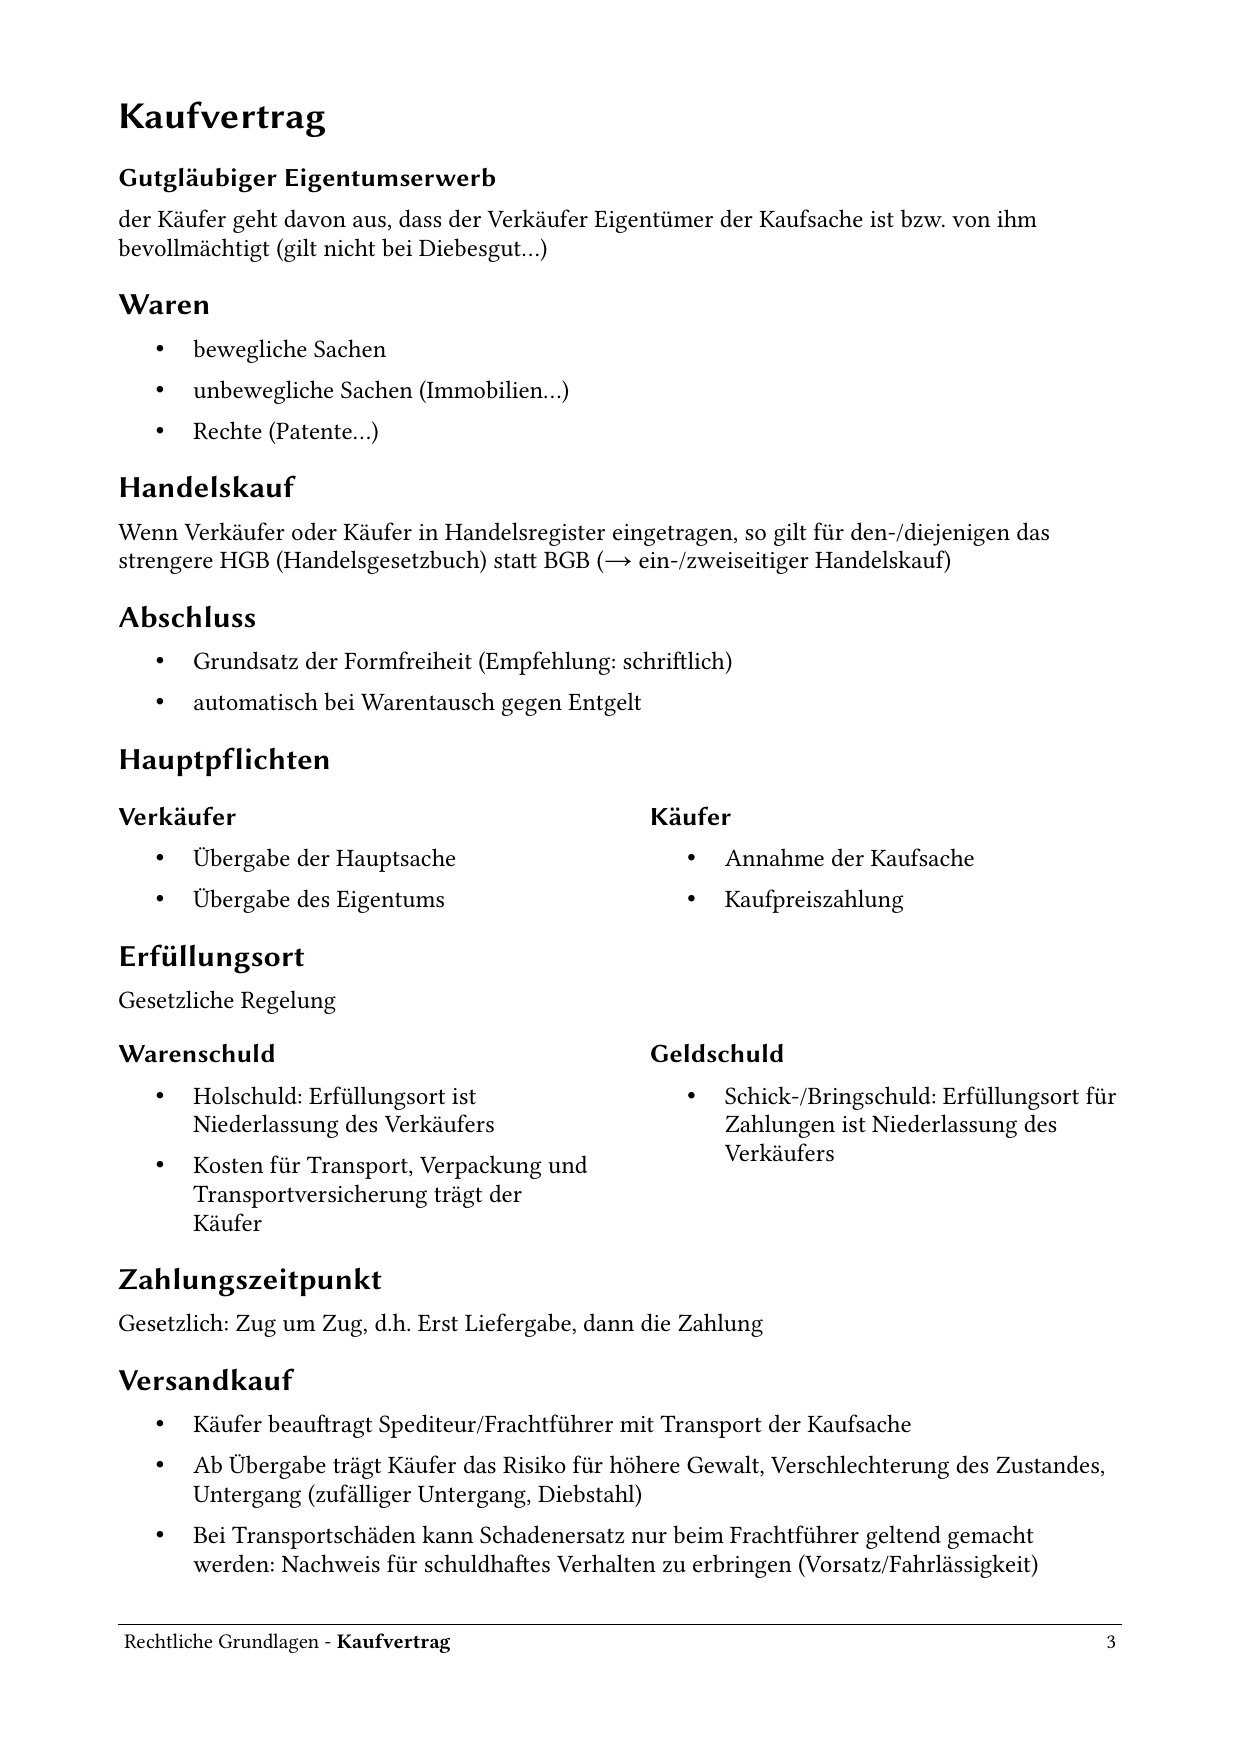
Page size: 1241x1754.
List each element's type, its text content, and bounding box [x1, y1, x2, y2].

list unbewegliche Sachen (Immobilien...) [156, 376, 1122, 404]
subtitle Verkäufer [118, 802, 591, 831]
list Kosten für Transport, Verpackung und Transportversicherung trägt der Käufer [156, 1151, 591, 1237]
subtitle Käufer [649, 802, 1122, 831]
subtitle Abschluss [118, 600, 1122, 634]
list automatisch bei Warentausch gegen Entgelt [156, 688, 1122, 717]
list Grundsatz der Formfreiheit (Empfehlung: schriftlich) [156, 647, 1122, 676]
subtitle Versandkauf [118, 1363, 1122, 1398]
subtitle Zahlungszeitpunkt [118, 1262, 1122, 1297]
subtitle Handelskauf [118, 470, 1122, 505]
list Ab Übergabe trägt Käufer das Risiko für höhere Gewalt, Verschlechterung des Zustandes, Untergang (zufälliger Untergang, Diebstahl) [156, 1451, 1122, 1508]
subtitle Erfüllungsort [118, 938, 1122, 973]
subtitle Hauptpflichten [118, 742, 1122, 777]
text der Käufer geht davon aus, dass der Verkäufer Eigentümer der Kaufsache ist bzw. von ihm bevollmächtigt (gilt nicht bei Diebesgut...) [118, 205, 1122, 262]
list Holschuld: Erfüllungsort ist Niederlassung des Verkäufers [156, 1082, 591, 1139]
text Wenn Verkäufer oder Käufer in Handelsregister eingetragen, so gilt für den-/diejenigen das strengere HGB (Handelsgesetzbuch) statt BGB (→ ein-/zweiseitiger Handelskauf) [118, 518, 1122, 575]
subtitle Waren [118, 287, 1122, 322]
list Schick-/Bringschuld: Erfüllungsort für Zahlungen ist Niederlassung des Verkäufers [687, 1082, 1122, 1167]
subtitle Warenschuld [118, 1039, 591, 1069]
subtitle Geldschuld [649, 1039, 1122, 1069]
list Übergabe der Hauptsache [156, 844, 591, 872]
subtitle Kaufvertrag [118, 94, 1122, 138]
list bewegliche Sachen [156, 334, 1122, 363]
list Bei Transportschäden kann Schadenersatz nur beim Frachtführer geltend gemacht werden: Nachweis für schuldhaftes Verhalten zu erbringen (Vorsatz/Fahrlässigkeit) [156, 1521, 1122, 1578]
text Gesetzlich: Zug um Zug, d.h. Erst Liefergabe, dann die Zahlung [118, 1309, 1122, 1338]
subtitle Gutgläubiger Eigentumserwerb [118, 163, 1122, 193]
text Gesetzliche Regelung [118, 986, 1122, 1014]
list Käufer beauftragt Spediteur/Frachtführer mit Transport der Kaufsache [156, 1410, 1122, 1439]
list Übergabe des Eigentums [156, 885, 591, 913]
list Rechte (Patente...) [156, 417, 1122, 445]
list Kaufpreiszahlung [687, 885, 1122, 913]
list Annahme der Kaufsache [687, 844, 1122, 872]
